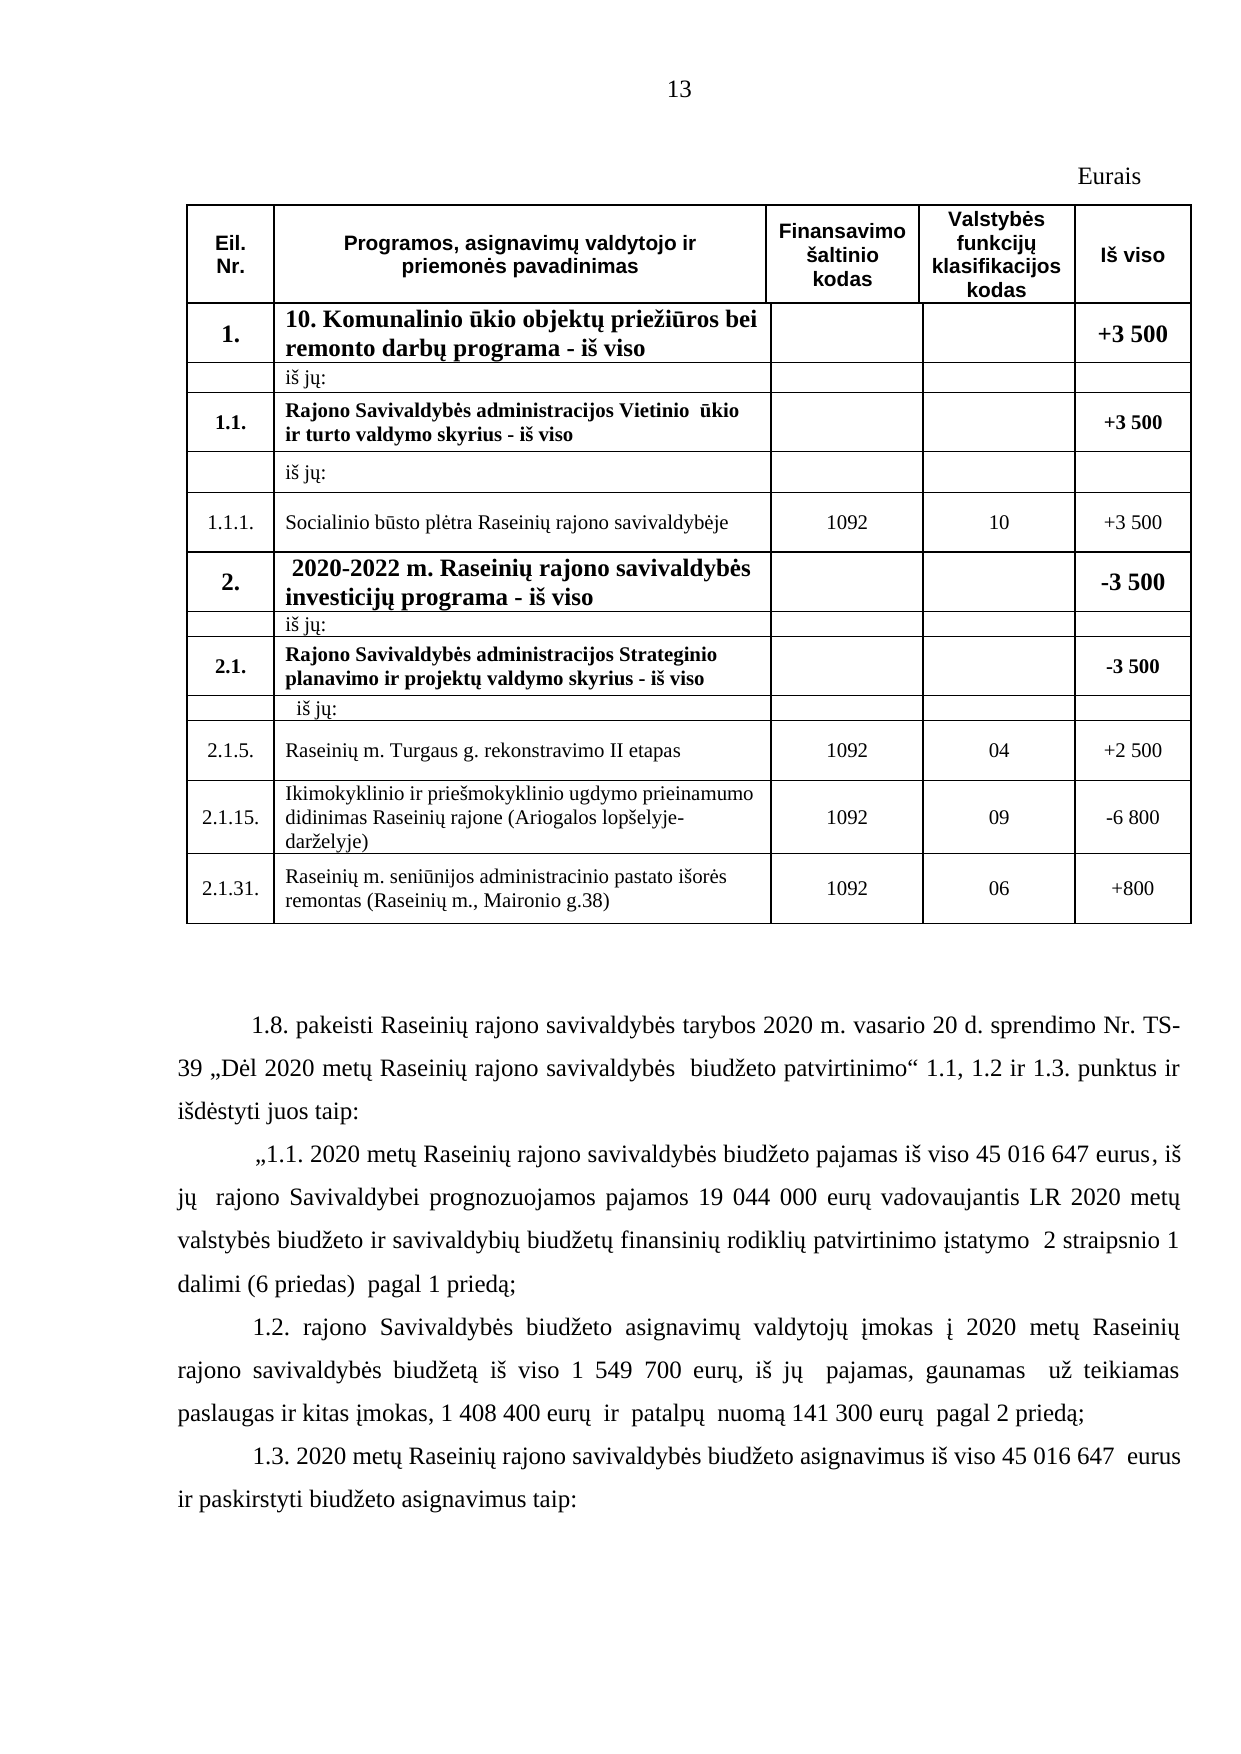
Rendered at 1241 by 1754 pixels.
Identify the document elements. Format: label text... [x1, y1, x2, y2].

table_cell iš jų: [275, 696, 770, 720]
table_cell [924, 553, 1074, 611]
table_cell 04 [924, 721, 1074, 780]
table_cell 10. Komunalinio ūkio objektų priežiūros bei remonto darbų programa - iš viso [275, 304, 770, 362]
table_cell Socialinio būsto plėtra Raseinių rajono savivaldybėje [275, 493, 770, 551]
table_header Valstybės funkcijų klasifikacijos kodas [920, 206, 1074, 302]
table_cell +800 [1076, 854, 1190, 923]
text 1.8. pakeisti Raseinių rajono savivaldybės tarybos 2020 m. vasario 20 d. sprendimo Nr. TS-39 „Dėl 2020 metų Raseinių rajono savivaldybės biudžeto patvirtinimo“ 1.1, 1.2 ir 1.3. punktus ir išdėstyti juos taip: [177, 1010, 1181, 1125]
table_cell 2.1.5. [188, 721, 273, 780]
table_cell 1092 [772, 854, 922, 923]
table_cell [1076, 363, 1190, 392]
table_cell 10 [924, 493, 1074, 551]
table_cell [188, 696, 273, 720]
table_cell [772, 696, 922, 720]
table_cell [924, 393, 1074, 451]
table_cell [188, 363, 273, 392]
table_header Programos, asignavimų valdytojo ir priemonės pavadinimas [275, 206, 765, 302]
table_cell Raseinių m. seniūnijos administracinio pastato išorės remontas (Raseinių m., Maironio g.38) [275, 854, 770, 923]
table_cell 1092 [772, 721, 922, 780]
text „1.1. 2020 metų Raseinių rajono savivaldybės biudžeto pajamas iš viso 45 016 647 eurus, iš jų rajono Savivaldybei prognozuojamos pajamos 19 044 000 eurų vadovaujantis LR 2020 metų valstybės biudžeto ir savivaldybių biudžetų finansinių rodiklių patvirtinimo įstatymo 2 straipsnio 1 dalimi (6 priedas) pagal 1 priedą; [177, 1139, 1181, 1297]
table_cell 2020-2022 m. Raseinių rajono savivaldybės investicijų programa - iš viso [275, 553, 770, 611]
table_cell [924, 612, 1074, 636]
table_cell 2.1.15. [188, 781, 273, 853]
table_cell [188, 452, 273, 492]
table_cell iš jų: [275, 452, 770, 492]
table_cell [772, 553, 922, 611]
table_cell [924, 452, 1074, 492]
table_header Iš viso [1076, 206, 1190, 302]
table_cell +3 500 [1076, 493, 1190, 551]
table_cell [1076, 612, 1190, 636]
table_cell [924, 304, 1074, 362]
table_cell 1. [188, 304, 273, 362]
table_cell [1076, 696, 1190, 720]
table_header Finansavimo šaltinio kodas [767, 206, 918, 302]
table_cell [772, 393, 922, 451]
table_cell -3 500 [1076, 637, 1190, 695]
table_cell iš jų: [275, 363, 770, 392]
table_cell [188, 612, 273, 636]
table_cell 2. [188, 553, 273, 611]
table_cell 1.1. [188, 393, 273, 451]
table_cell +3 500 [1076, 304, 1190, 362]
table_cell Rajono Savivaldybės administracijos Vietinio ūkio ir turto valdymo skyrius - iš viso [275, 393, 770, 451]
table_cell [924, 363, 1074, 392]
table_cell 2.1. [188, 637, 273, 695]
table_cell +2 500 [1076, 721, 1190, 780]
text 1.3. 2020 metų Raseinių rajono savivaldybės biudžeto asignavimus iš viso 45 016 647 eurus ir paskirstyti biudžeto asignavimus taip: [177, 1441, 1181, 1513]
table_cell Raseinių m. Turgaus g. rekonstravimo II etapas [275, 721, 770, 780]
table_cell [772, 304, 922, 362]
table_cell Rajono Savivaldybės administracijos Strateginio planavimo ir projektų valdymo skyrius - iš viso [275, 637, 770, 695]
table_cell iš jų: [275, 612, 770, 636]
table_cell [924, 637, 1074, 695]
table_cell 09 [924, 781, 1074, 853]
table_cell -6 800 [1076, 781, 1190, 853]
table_cell 1.1.1. [188, 493, 273, 551]
table_cell 1092 [772, 493, 922, 551]
table_cell [772, 637, 922, 695]
table_cell [924, 696, 1074, 720]
table_cell +3 500 [1076, 393, 1190, 451]
text Eurais [177, 118, 1181, 190]
table_cell [772, 363, 922, 392]
table_cell [772, 612, 922, 636]
table_cell [772, 452, 922, 492]
table_cell 1092 [772, 781, 922, 853]
text 1.2. rajono Savivaldybės biudžeto asignavimų valdytojų įmokas į 2020 metų Raseinių rajono savivaldybės biudžetą iš viso 1 549 700 eurų, iš jų pajamas, gaunamas už teikiamas paslaugas ir kitas įmokas, 1 408 400 eurų ir patalpų nuomą 141 300 eurų pagal 2 priedą; [177, 1312, 1181, 1427]
table_cell Ikimokyklinio ir priešmokyklinio ugdymo prieinamumo didinimas Raseinių rajone (Ariogalos lopšelyje-darželyje) [275, 781, 770, 853]
table_cell 06 [924, 854, 1074, 923]
table_cell 2.1.31. [188, 854, 273, 923]
table_header Eil. Nr. [188, 206, 273, 302]
table_cell -3 500 [1076, 553, 1190, 611]
table_cell [1076, 452, 1190, 492]
